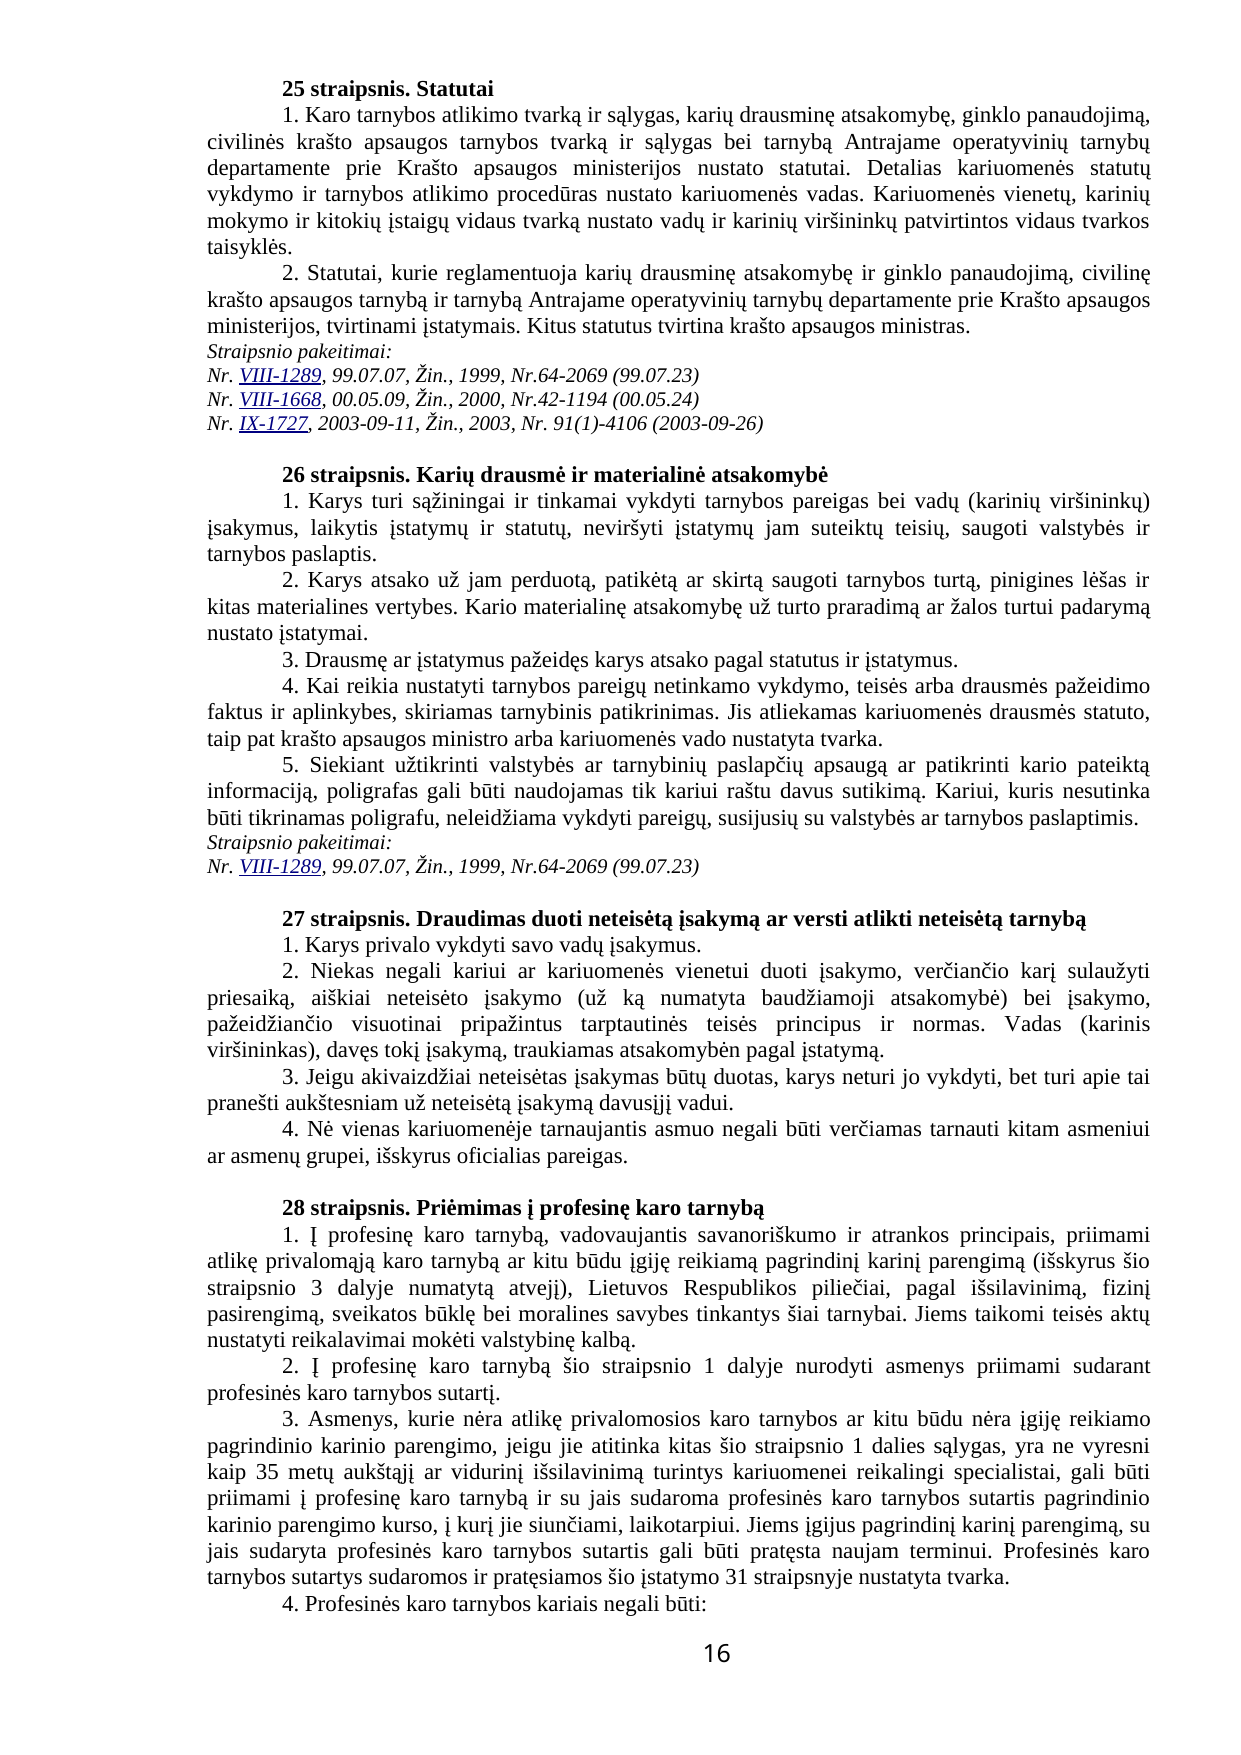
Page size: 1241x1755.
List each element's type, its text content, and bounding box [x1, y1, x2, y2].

text Nr. VIII-1289, 99.07.07, Žin., 1999, Nr.64-2069 (99.07.23) [207, 854, 1152, 878]
text 5. Siekiant užtikrinti valstybės ar tarnybinių paslapčių apsaugą ar patikrinti kario pateiktą informaciją, poligrafas gali būti naudojamas tik kariui raštu davus sutikimą. Kariui, kuris nesutinka būti tikrinamas poligrafu, neleidžiama vykdyti pareigų, susijusių su valstybės ar tarnybos paslaptimis. [207, 751, 1152, 830]
text 4. Nė vienas kariuomenėje tarnaujantis asmuo negali būti verčiamas tarnauti kitam asmeniui ar asmenų grupei, išskyrus oficialias pareigas. [207, 1115, 1152, 1168]
text Nr. VIII-1289, 99.07.07, Žin., 1999, Nr.64-2069 (99.07.23) [207, 363, 1152, 387]
text Nr. VIII-1668, 00.05.09, Žin., 2000, Nr.42-1194 (00.05.24) [207, 387, 1152, 411]
text 3. Asmenys, kurie nėra atlikę privalomosios karo tarnybos ar kitu būdu nėra įgiję reikiamo pagrindinio karinio parengimo, jeigu jie atitinka kitas šio straipsnio 1 dalies sąlygas, yra ne vyresni kaip 35 metų aukštąjį ar vidurinį išsilavinimą turintys kariuomenei reikalingi specialistai, gali būti priimami į profesinę karo tarnybą ir su jais sudaroma profesinės karo tarnybos sutartis pagrindinio karinio parengimo kurso, į kurį jie siunčiami, laikotarpiui. Jiems įgijus pagrindinį karinį parengimą, su jais sudaryta profesinės karo tarnybos sutartis gali būti pratęsta naujam terminui. Profesinės karo tarnybos sutartys sudaromos ir pratęsiamos šio įstatymo 31 straipsnyje nustatyta tvarka. [207, 1405, 1152, 1590]
text 3. Drausmę ar įstatymus pažeidęs karys atsako pagal statutus ir įstatymus. [207, 646, 1152, 672]
text Nr. IX-1727, 2003-09-11, Žin., 2003, Nr. 91(1)-4106 (2003-09-26) [207, 411, 1152, 435]
text 25 straipsnis. Statutai [207, 75, 1152, 101]
text 1. Į profesinę karo tarnybą, vadovaujantis savanoriškumo ir atrankos principais, priimami atlikę privalomąją karo tarnybą ar kitu būdu įgiję reikiamą pagrindinį karinį parengimą (išskyrus šio straipsnio 3 dalyje numatytą atvejį), Lietuvos Respublikos piliečiai, pagal išsilavinimą, fizinį pasirengimą, sveikatos būklę bei moralines savybes tinkantys šiai tarnybai. Jiems taikomi teisės aktų nustatyti reikalavimai mokėti valstybinę kalbą. [207, 1221, 1152, 1353]
text 2. Statutai, kurie reglamentuoja karių drausminę atsakomybę ir ginklo panaudojimą, civilinę krašto apsaugos tarnybą ir tarnybą Antrajame operatyvinių tarnybų departamente prie Krašto apsaugos ministerijos, tvirtinami įstatymais. Kitus statutus tvirtina krašto apsaugos ministras. [207, 259, 1152, 338]
text 4. Profesinės karo tarnybos kariais negali būti: [207, 1590, 1152, 1616]
text 1. Karys turi sąžiningai ir tinkamai vykdyti tarnybos pareigas bei vadų (karinių viršininkų) įsakymus, laikytis įstatymų ir statutų, neviršyti įstatymų jam suteiktų teisių, saugoti valstybės ir tarnybos paslaptis. [207, 487, 1152, 567]
text 3. Jeigu akivaizdžiai neteisėtas įsakymas būtų duotas, karys neturi jo vykdyti, bet turi apie tai pranešti aukštesniam už neteisėtą įsakymą davusįjį vadui. [207, 1063, 1152, 1115]
text Straipsnio pakeitimai: [207, 338, 1152, 363]
text 2. Niekas negali kariui ar kariuomenės vienetui duoti įsakymo, verčiančio karį sulaužyti priesaiką, aiškiai neteisėto įsakymo (už ką numatyta baudžiamoji atsakomybė) bei įsakymo, pažeidžiančio visuotinai pripažintus tarptautinės teisės principus ir normas. Vadas (karinis viršininkas), davęs tokį įsakymą, traukiamas atsakomybėn pagal įstatymą. [207, 957, 1152, 1063]
text 28 straipsnis. Priėmimas į profesinę karo tarnybą [207, 1194, 1152, 1221]
text 2. Į profesinę karo tarnybą šio straipsnio 1 dalyje nurodyti asmenys priimami sudarant profesinės karo tarnybos sutartį. [207, 1353, 1152, 1405]
text 27 straipsnis. Draudimas duoti neteisėtą įsakymą ar versti atlikti neteisėtą tarnybą [282, 904, 1152, 931]
text 1. Karo tarnybos atlikimo tvarką ir sąlygas, karių drausminę atsakomybę, ginklo panaudojimą, civilinės krašto apsaugos tarnybos tvarką ir sąlygas bei tarnybą Antrajame operatyvinių tarnybų departamente prie Krašto apsaugos ministerijos nustato statutai. Detalias kariuomenės statutų vykdymo ir tarnybos atlikimo procedūras nustato kariuomenės vadas. Kariuomenės vienetų, karinių mokymo ir kitokių įstaigų vidaus tvarką nustato vadų ir karinių viršininkų patvirtintos vidaus tvarkos taisyklės. [207, 101, 1152, 259]
text 1. Karys privalo vykdyti savo vadų įsakymus. [207, 931, 1152, 957]
text Straipsnio pakeitimai: [207, 830, 1152, 854]
text 2. Karys atsako už jam perduotą, patikėtą ar skirtą saugoti tarnybos turtą, pinigines lėšas ir kitas materialines vertybes. Kario materialinę atsakomybę už turto praradimą ar žalos turtui padarymą nustato įstatymai. [207, 567, 1152, 646]
text 4. Kai reikia nustatyti tarnybos pareigų netinkamo vykdymo, teisės arba drausmės pažeidimo faktus ir aplinkybes, skiriamas tarnybinis patikrinimas. Jis atliekamas kariuomenės drausmės statuto, taip pat krašto apsaugos ministro arba kariuomenės vado nustatyta tvarka. [207, 672, 1152, 751]
text 26 straipsnis. Karių drausmė ir materialinė atsakomybė [207, 461, 1152, 487]
